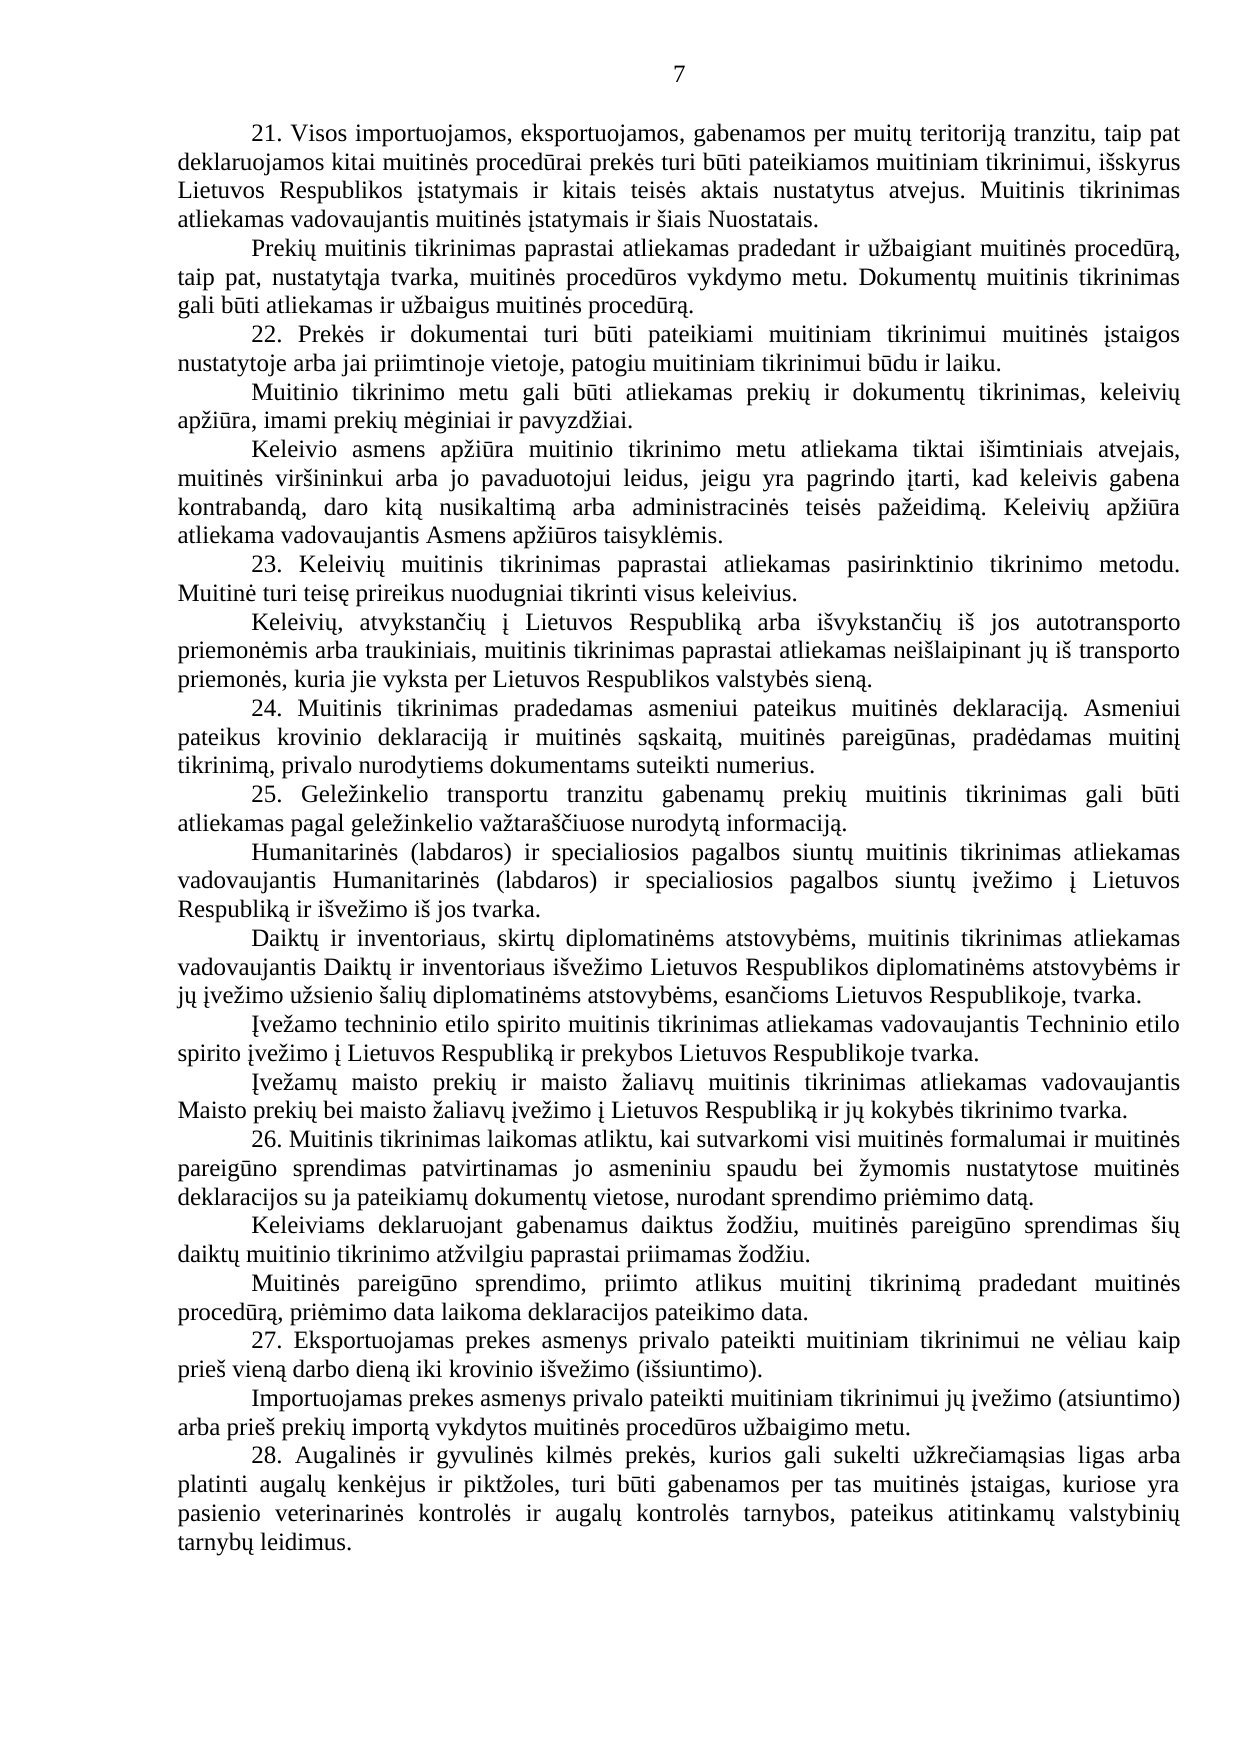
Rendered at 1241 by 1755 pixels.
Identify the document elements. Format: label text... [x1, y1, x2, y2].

text Muitinės pareigūno sprendimo, priimto atlikus muitinį tikrinimą pradedant muitinės procedūrą, priėmimo data laikoma deklaracijos pateikimo data. [177, 1268, 1181, 1326]
text Keleivių, atvykstančių į Lietuvos Respubliką arba išvykstančių iš jos autotransporto priemonėmis arba traukiniais, muitinis tikrinimas paprastai atliekamas neišlaipinant jų iš transporto priemonės, kuria jie vyksta per Lietuvos Respublikos valstybės sieną. [177, 607, 1181, 693]
text 25. Geležinkelio transportu tranzitu gabenamų prekių muitinis tikrinimas gali būti atliekamas pagal geležinkelio važtaraščiuose nurodytą informaciją. [177, 779, 1181, 837]
text 26. Muitinis tikrinimas laikomas atliktu, kai sutvarkomi visi muitinės formalumai ir muitinės pareigūno sprendimas patvirtinamas jo asmeniniu spaudu bei žymomis nustatytose muitinės deklaracijos su ja pateikiamų dokumentų vietose, nurodant sprendimo priėmimo datą. [177, 1124, 1181, 1211]
text Daiktų ir inventoriaus, skirtų diplomatinėms atstovybėms, muitinis tikrinimas atliekamas vadovaujantis Daiktų ir inventoriaus išvežimo Lietuvos Respublikos diplomatinėms atstovybėms ir jų įvežimo užsienio šalių diplomatinėms atstovybėms, esančioms Lietuvos Respublikoje, tvarka. [177, 923, 1181, 1009]
text 21. Visos importuojamos, eksportuojamos, gabenamos per muitų teritoriją tranzitu, taip pat deklaruojamos kitai muitinės procedūrai prekės turi būti pateikiamos muitiniam tikrinimui, išskyrus Lietuvos Respublikos įstatymais ir kitais teisės aktais nustatytus atvejus. Muitinis tikrinimas atliekamas vadovaujantis muitinės įstatymais ir šiais Nuostatais. [177, 118, 1181, 233]
text Importuojamas prekes asmenys privalo pateikti muitiniam tikrinimui jų įvežimo (atsiuntimo) arba prieš prekių importą vykdytos muitinės procedūros užbaigimo metu. [177, 1383, 1181, 1441]
text 28. Augalinės ir gyvulinės kilmės prekės, kurios gali sukelti užkrečiamąsias ligas arba platinti augalų kenkėjus ir piktžoles, turi būti gabenamos per tas muitinės įstaigas, kuriose yra pasienio veterinarinės kontrolės ir augalų kontrolės tarnybos, pateikus atitinkamų valstybinių tarnybų leidimus. [177, 1441, 1181, 1556]
text Įvežamo techninio etilo spirito muitinis tikrinimas atliekamas vadovaujantis Techninio etilo spirito įvežimo į Lietuvos Respubliką ir prekybos Lietuvos Respublikoje tvarka. [177, 1009, 1181, 1067]
text Humanitarinės (labdaros) ir specialiosios pagalbos siuntų muitinis tikrinimas atliekamas vadovaujantis Humanitarinės (labdaros) ir specialiosios pagalbos siuntų įvežimo į Lietuvos Respubliką ir išvežimo iš jos tvarka. [177, 837, 1181, 923]
text 27. Eksportuojamas prekes asmenys privalo pateikti muitiniam tikrinimui ne vėliau kaip prieš vieną darbo dieną iki krovinio išvežimo (išsiuntimo). [177, 1326, 1181, 1383]
text 23. Keleivių muitinis tikrinimas paprastai atliekamas pasirinktinio tikrinimo metodu. Muitinė turi teisę prireikus nuodugniai tikrinti visus keleivius. [177, 549, 1181, 607]
text Įvežamų maisto prekių ir maisto žaliavų muitinis tikrinimas atliekamas vadovaujantis Maisto prekių bei maisto žaliavų įvežimo į Lietuvos Respubliką ir jų kokybės tikrinimo tvarka. [177, 1067, 1181, 1124]
text Keleivio asmens apžiūra muitinio tikrinimo metu atliekama tiktai išimtiniais atvejais, muitinės viršininkui arba jo pavaduotojui leidus, jeigu yra pagrindo įtarti, kad keleivis gabena kontrabandą, daro kitą nusikaltimą arba administracinės teisės pažeidimą. Keleivių apžiūra atliekama vadovaujantis Asmens apžiūros taisyklėmis. [177, 434, 1181, 549]
text 22. Prekės ir dokumentai turi būti pateikiami muitiniam tikrinimui muitinės įstaigos nustatytoje arba jai priimtinoje vietoje, patogiu muitiniam tikrinimui būdu ir laiku. [177, 319, 1181, 377]
text Prekių muitinis tikrinimas paprastai atliekamas pradedant ir užbaigiant muitinės procedūrą, taip pat, nustatytąja tvarka, muitinės procedūros vykdymo metu. Dokumentų muitinis tikrinimas gali būti atliekamas ir užbaigus muitinės procedūrą. [177, 233, 1181, 319]
text Keleiviams deklaruojant gabenamus daiktus žodžiu, muitinės pareigūno sprendimas šių daiktų muitinio tikrinimo atžvilgiu paprastai priimamas žodžiu. [177, 1211, 1181, 1268]
text 24. Muitinis tikrinimas pradedamas asmeniui pateikus muitinės deklaraciją. Asmeniui pateikus krovinio deklaraciją ir muitinės sąskaitą, muitinės pareigūnas, pradėdamas muitinį tikrinimą, privalo nurodytiems dokumentams suteikti numerius. [177, 693, 1181, 779]
text Muitinio tikrinimo metu gali būti atliekamas prekių ir dokumentų tikrinimas, keleivių apžiūra, imami prekių mėginiai ir pavyzdžiai. [177, 377, 1181, 434]
